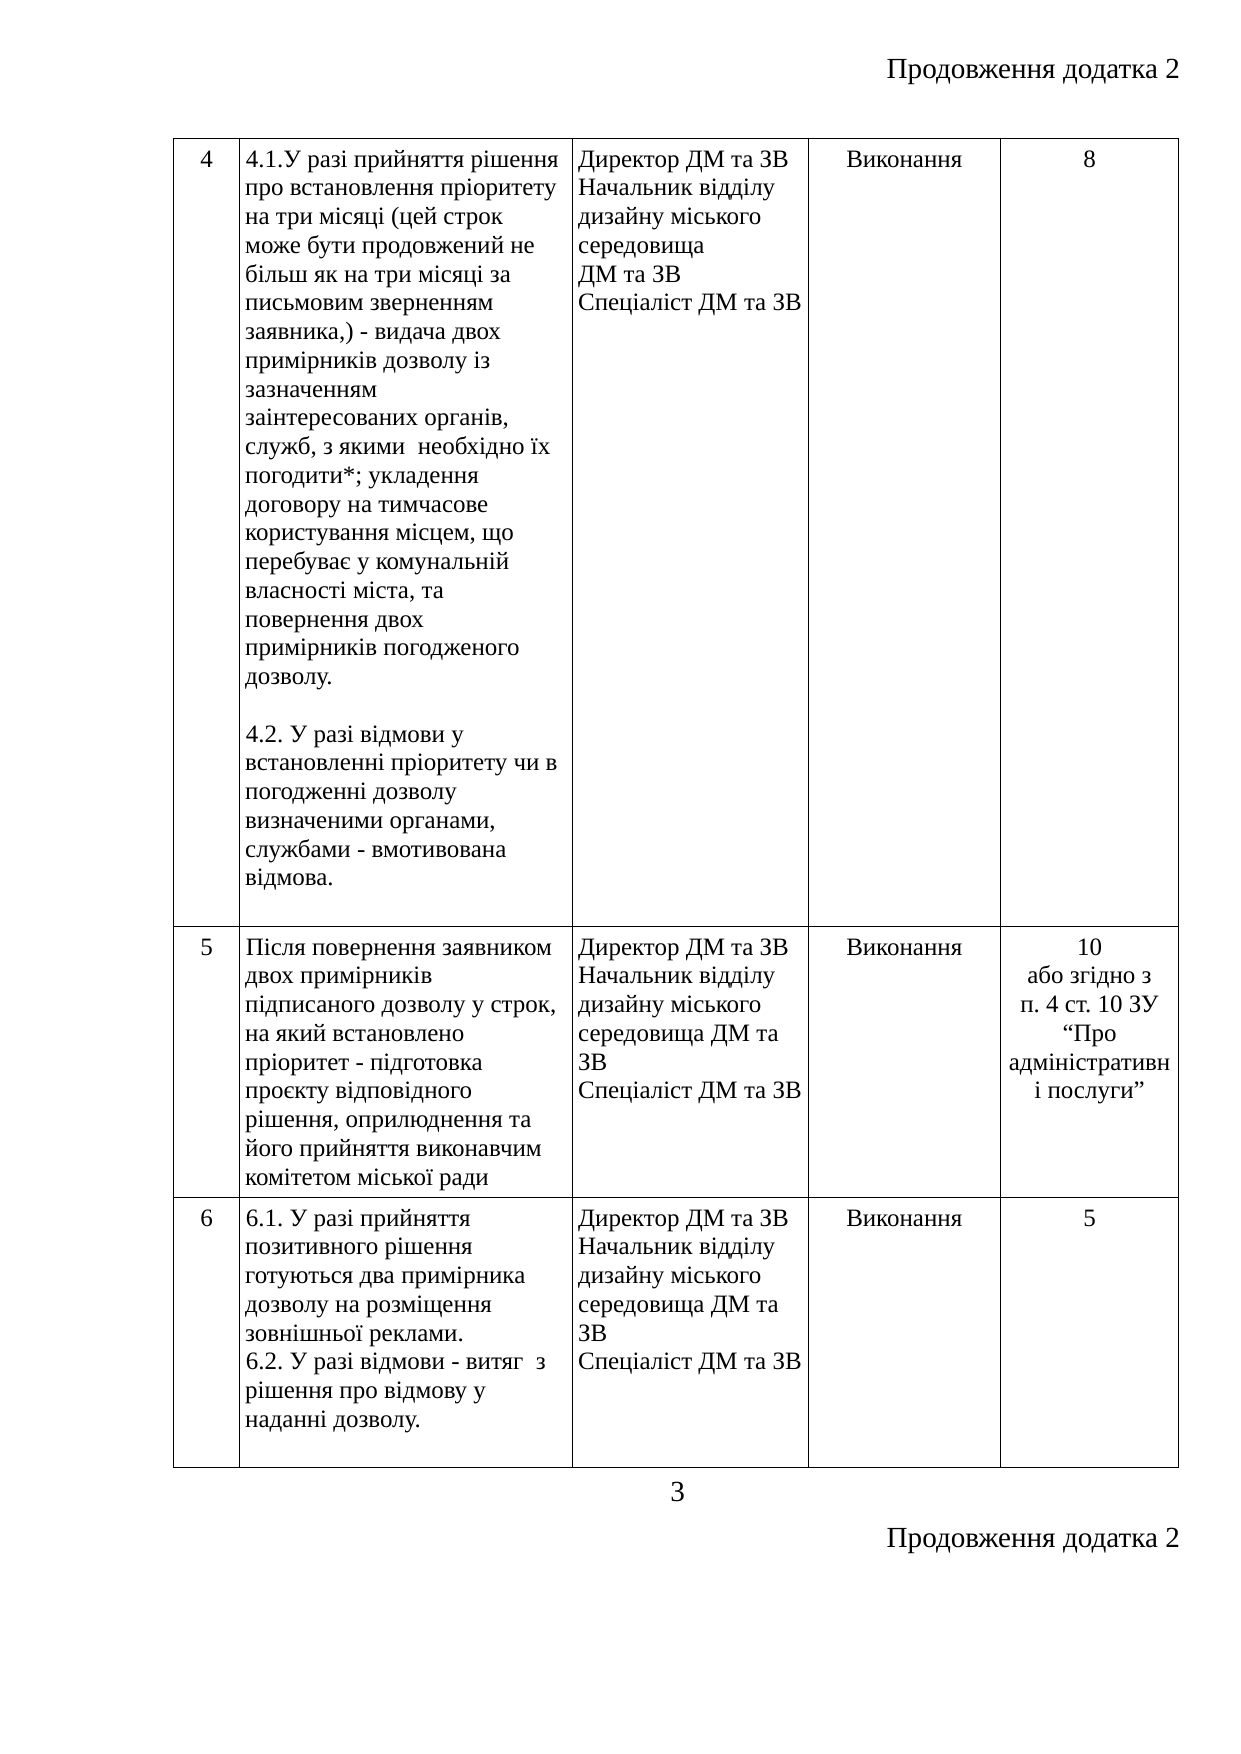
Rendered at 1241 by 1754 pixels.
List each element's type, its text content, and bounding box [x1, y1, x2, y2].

table_cell 6.1. У разі прийняття позитивного рішення готуються два примірника дозволу на розміщення зовнішньої реклами. 6.2. У разі відмови - витяг з рішення про відмову у наданні дозволу. [240, 1198, 572, 1467]
table_cell 10 або згідно з п. 4 ст. 10 ЗУ “Про адміністративні послуги” [1001, 927, 1178, 1196]
table_cell 5 [174, 927, 239, 1196]
table_cell Виконання [809, 1198, 1000, 1467]
table_cell Виконання [809, 927, 1000, 1196]
table_cell Директор ДМ та ЗВ Начальник відділу дизайну міського середовища ДМ та ЗВ Спеціаліст ДМ та ЗВ [573, 927, 808, 1196]
table_header 8 [1001, 139, 1178, 926]
text Продовження додатка 2 [175, 52, 1180, 85]
table_cell 6 [174, 1198, 239, 1467]
table_header 4.1.У разі прийняття рішення про встановлення пріоритету на три місяці (цей строк може бути продовжений не більш як на три місяці за письмовим зверненням заявника,) - видача двох примірників дозволу із зазначенням заінтересованих органів, служб, з якими необхідно їх погодити*; укладення договору на тимчасове користування місцем, що перебуває у комунальній власності міста, та повернення двох примірників погодженого дозволу. 4.2. У разі відмови у встановленні пріоритету чи в погодженні дозволу визначеними органами, службами - вмотивована відмова. [240, 139, 572, 926]
text Продовження додатка 2 [175, 1520, 1180, 1553]
table_header Виконання [809, 139, 1000, 926]
text 3 [175, 1474, 1180, 1507]
table_header 4 [174, 139, 239, 926]
table_cell Після повернення заявником двох примірників підписаного дозволу у строк, на який встановлено пріоритет - підготовка проєкту відповідного рішення, оприлюднення та його прийняття виконавчим комітетом міської ради [240, 927, 572, 1196]
table_cell Директор ДМ та ЗВ Начальник відділу дизайну міського середовища ДМ та ЗВ Спеціаліст ДМ та ЗВ [573, 1198, 808, 1467]
table_header Директор ДМ та ЗВ Начальник відділу дизайну міського середовища ДМ та ЗВ Спеціаліст ДМ та ЗВ [573, 139, 808, 926]
table_cell 5 [1001, 1198, 1178, 1467]
